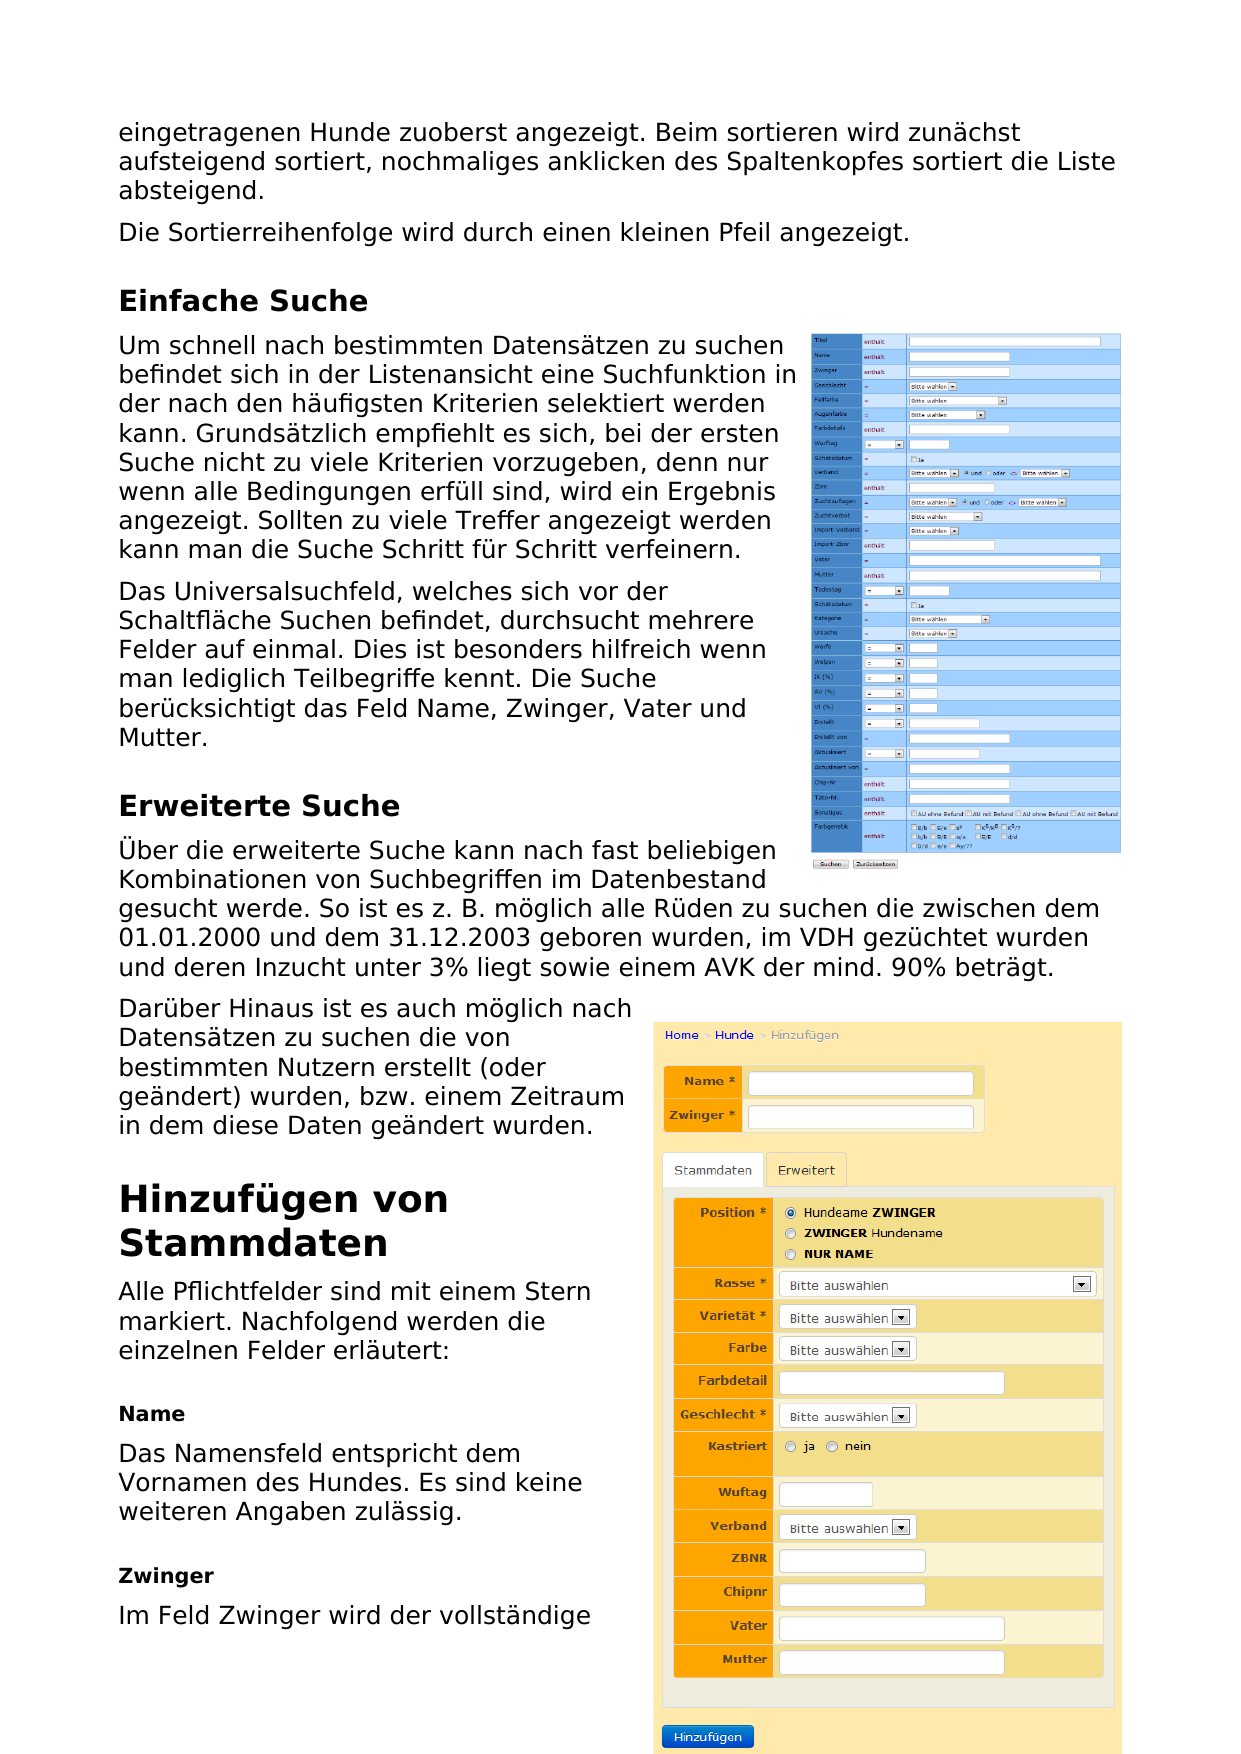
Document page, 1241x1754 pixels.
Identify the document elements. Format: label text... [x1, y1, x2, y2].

text eingetragenen Hunde zuoberst angezeigt. Beim sortieren wird zunächst aufsteigend sortiert, nochmaliges anklicken des Spaltenkopfes sortiert die Liste absteigend. [118, 118, 1122, 206]
text Darüber Hinaus ist es auch möglich nach Datensätzen zu suchen die von bestimmten Nutzern erstellt (oder geändert) wurden, bzw. einem Zeitraum in dem diese Daten geändert wurden. [118, 994, 1122, 1140]
text Das Universalsuchfeld, welches sich vor der Schaltfläche Suchen befindet, durchsucht mehrere Felder auf einmal. Dies ist besonders hilfreich wenn man lediglich Teilbegriffe kennt. Die Suche berücksichtigt das Feld Name, Zwinger, Vater und Mutter. [118, 577, 809, 752]
text Alle Pflichtfelder sind mit einem Stern markiert. Nachfolgend werden die einzelnen Felder erläutert: [118, 1277, 653, 1365]
subtitle Zwinger [118, 1564, 653, 1588]
picture [809, 331, 1123, 870]
subtitle Name [118, 1402, 653, 1427]
subtitle Erweiterte Suche [118, 789, 809, 823]
text Im Feld Zwinger wird der vollständige [118, 1601, 653, 1630]
subtitle Hinzufügen von Stammdaten [118, 1178, 653, 1265]
text Das Namensfeld entspricht dem Vornamen des Hundes. Es sind keine weiteren Angaben zulässig. [118, 1439, 653, 1527]
subtitle Einfache Suche [118, 285, 1122, 319]
text Über die erweiterte Suche kann nach fast beliebigen Kombinationen von Suchbegriffen im Datenbestand gesucht werde. So ist es z. B. möglich alle Rüden zu suchen die zwischen dem 01.01.2000 und dem 31.12.2003 geboren wurden, im VDH gezüchtet wurden und deren Inzucht unter 3% liegt sowie einem AVK der mind. 90% beträgt. [118, 836, 1122, 982]
text Um schnell nach bestimmten Datensätzen zu suchen befindet sich in der Listenansicht eine Suchfunktion in der nach den häufigsten Kriterien selektiert werden kann. Grundsätzlich empfiehlt es sich, bei der ersten Suche nicht zu viele Kriterien vorzugeben, denn nur wenn alle Bedingungen erfüll sind, wird ein Ergebnis angezeigt. Sollten zu viele Treffer angezeigt werden kann man die Suche Schritt für Schritt verfeinern. [118, 331, 809, 564]
picture [653, 1022, 1123, 1754]
text Die Sortierreihenfolge wird durch einen kleinen Pfeil angezeigt. [118, 218, 1122, 247]
